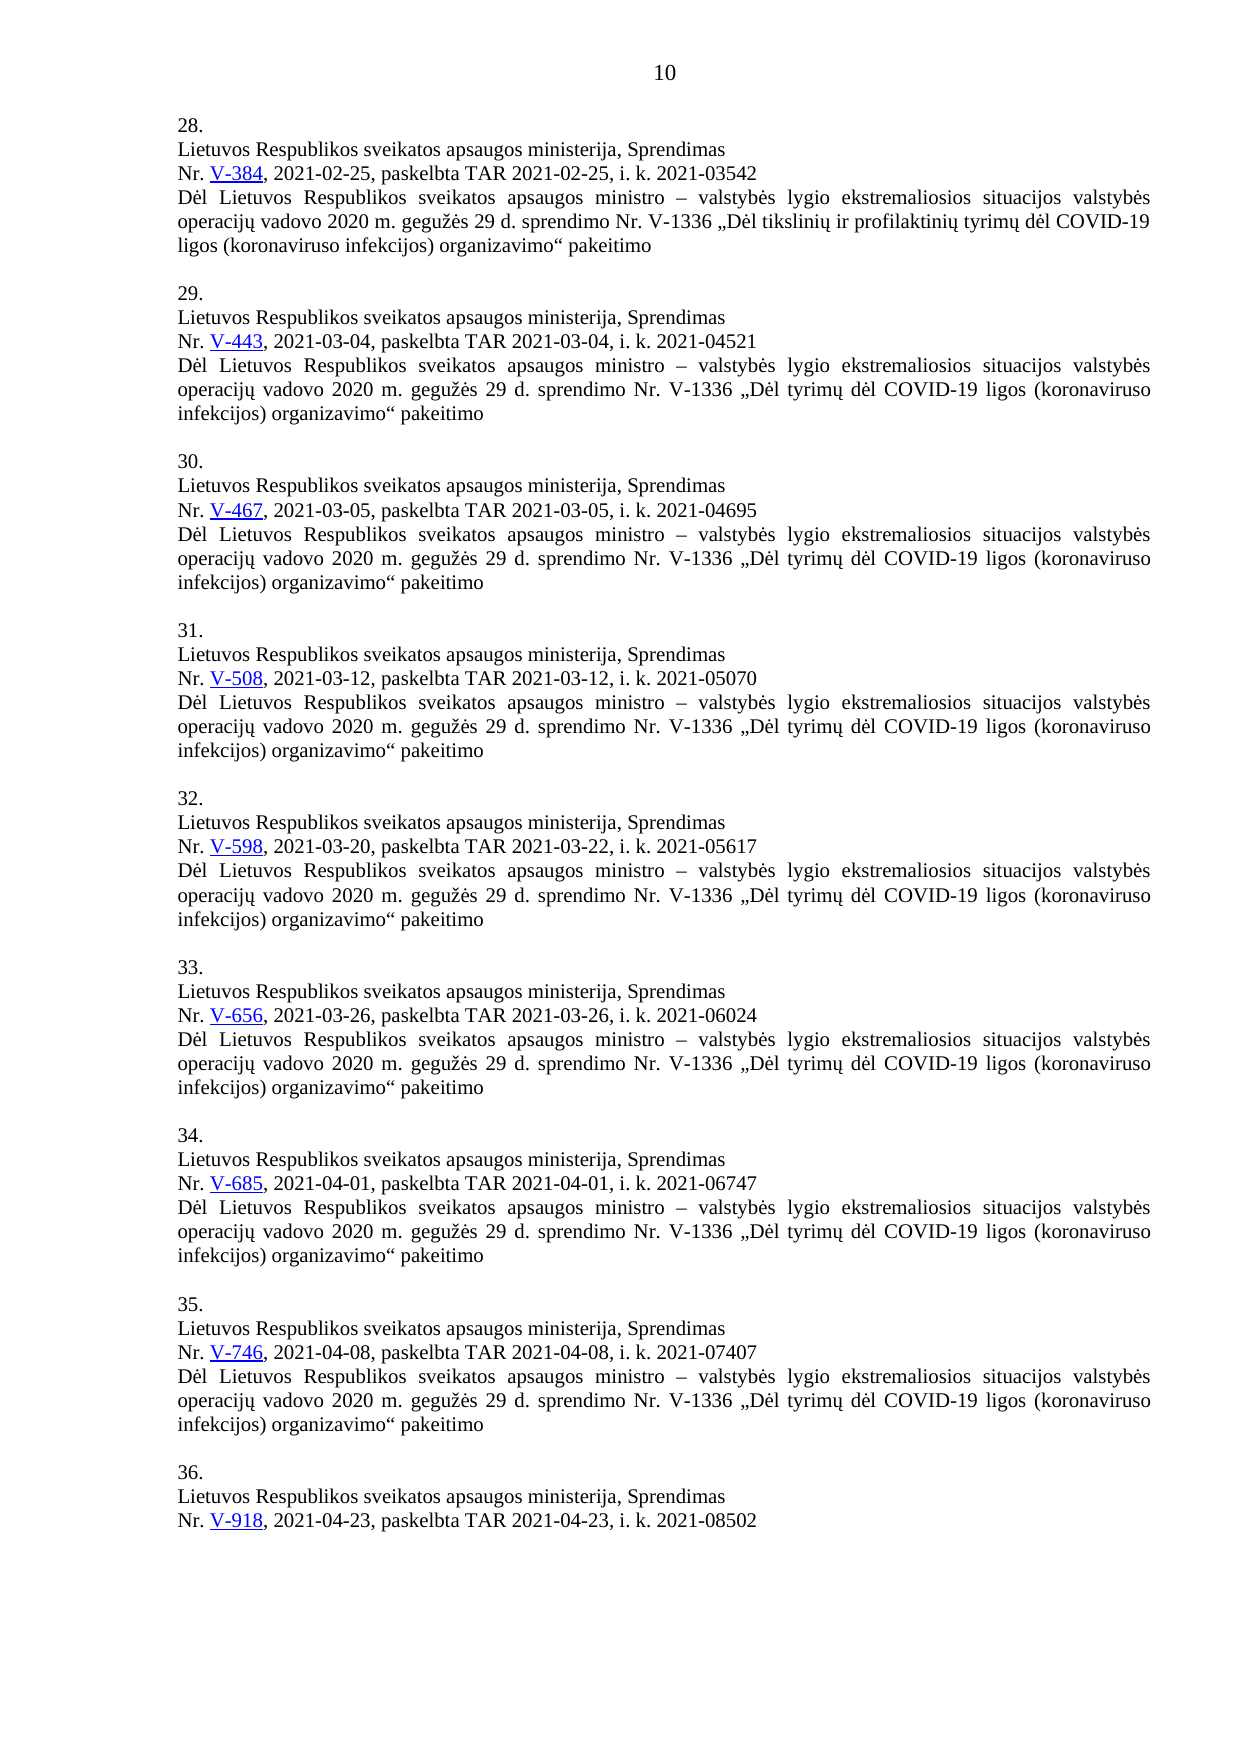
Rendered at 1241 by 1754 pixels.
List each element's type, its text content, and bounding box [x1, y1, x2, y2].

text Dėl Lietuvos Respublikos sveikatos apsaugos ministro – valstybės lygio ekstremaliosios situacijos valstybės operacijų vadovo 2020 m. gegužės 29 d. sprendimo Nr. V-1336 „Dėl tyrimų dėl COVID-19 ligos (koronaviruso infekcijos) organizavimo“ pakeitimo [177, 1027, 1152, 1099]
text 36. [177, 1460, 1152, 1484]
text Lietuvos Respublikos sveikatos apsaugos ministerija, Sprendimas [177, 642, 1152, 666]
text Nr. V-746, 2021-04-08, paskelbta TAR 2021-04-08, i. k. 2021-07407 [177, 1340, 1152, 1364]
text Dėl Lietuvos Respublikos sveikatos apsaugos ministro – valstybės lygio ekstremaliosios situacijos valstybės operacijų vadovo 2020 m. gegužės 29 d. sprendimo Nr. V-1336 „Dėl tikslinių ir profilaktinių tyrimų dėl COVID-19 ligos (koronaviruso infekcijos) organizavimo“ pakeitimo [177, 185, 1152, 257]
text 34. [177, 1123, 1152, 1147]
text Lietuvos Respublikos sveikatos apsaugos ministerija, Sprendimas [177, 1484, 1152, 1508]
text Nr. V-598, 2021-03-20, paskelbta TAR 2021-03-22, i. k. 2021-05617 [177, 834, 1152, 858]
text 29. [177, 281, 1152, 305]
text Lietuvos Respublikos sveikatos apsaugos ministerija, Sprendimas [177, 305, 1152, 329]
text 35. [177, 1292, 1152, 1316]
text Dėl Lietuvos Respublikos sveikatos apsaugos ministro – valstybės lygio ekstremaliosios situacijos valstybės operacijų vadovo 2020 m. gegužės 29 d. sprendimo Nr. V-1336 „Dėl tyrimų dėl COVID-19 ligos (koronaviruso infekcijos) organizavimo“ pakeitimo [177, 1195, 1152, 1267]
text Dėl Lietuvos Respublikos sveikatos apsaugos ministro – valstybės lygio ekstremaliosios situacijos valstybės operacijų vadovo 2020 m. gegužės 29 d. sprendimo Nr. V-1336 „Dėl tyrimų dėl COVID-19 ligos (koronaviruso infekcijos) organizavimo“ pakeitimo [177, 858, 1152, 931]
text Nr. V-467, 2021-03-05, paskelbta TAR 2021-03-05, i. k. 2021-04695 [177, 497, 1152, 522]
text Nr. V-918, 2021-04-23, paskelbta TAR 2021-04-23, i. k. 2021-08502 [177, 1508, 1152, 1532]
text Lietuvos Respublikos sveikatos apsaugos ministerija, Sprendimas [177, 473, 1152, 497]
text Dėl Lietuvos Respublikos sveikatos apsaugos ministro – valstybės lygio ekstremaliosios situacijos valstybės operacijų vadovo 2020 m. gegužės 29 d. sprendimo Nr. V-1336 „Dėl tyrimų dėl COVID-19 ligos (koronaviruso infekcijos) organizavimo“ pakeitimo [177, 353, 1152, 425]
text Lietuvos Respublikos sveikatos apsaugos ministerija, Sprendimas [177, 137, 1152, 161]
text Nr. V-443, 2021-03-04, paskelbta TAR 2021-03-04, i. k. 2021-04521 [177, 329, 1152, 353]
text 28. [177, 112, 1152, 137]
text 30. [177, 449, 1152, 473]
text Nr. V-656, 2021-03-26, paskelbta TAR 2021-03-26, i. k. 2021-06024 [177, 1003, 1152, 1027]
text Lietuvos Respublikos sveikatos apsaugos ministerija, Sprendimas [177, 810, 1152, 834]
text Dėl Lietuvos Respublikos sveikatos apsaugos ministro – valstybės lygio ekstremaliosios situacijos valstybės operacijų vadovo 2020 m. gegužės 29 d. sprendimo Nr. V-1336 „Dėl tyrimų dėl COVID-19 ligos (koronaviruso infekcijos) organizavimo“ pakeitimo [177, 1364, 1152, 1436]
text 32. [177, 786, 1152, 810]
text Nr. V-384, 2021-02-25, paskelbta TAR 2021-02-25, i. k. 2021-03542 [177, 161, 1152, 185]
text Dėl Lietuvos Respublikos sveikatos apsaugos ministro – valstybės lygio ekstremaliosios situacijos valstybės operacijų vadovo 2020 m. gegužės 29 d. sprendimo Nr. V-1336 „Dėl tyrimų dėl COVID-19 ligos (koronaviruso infekcijos) organizavimo“ pakeitimo [177, 690, 1152, 762]
text Nr. V-508, 2021-03-12, paskelbta TAR 2021-03-12, i. k. 2021-05070 [177, 666, 1152, 690]
text 31. [177, 618, 1152, 642]
text Lietuvos Respublikos sveikatos apsaugos ministerija, Sprendimas [177, 1316, 1152, 1340]
text Lietuvos Respublikos sveikatos apsaugos ministerija, Sprendimas [177, 979, 1152, 1003]
text Lietuvos Respublikos sveikatos apsaugos ministerija, Sprendimas [177, 1147, 1152, 1171]
text Nr. V-685, 2021-04-01, paskelbta TAR 2021-04-01, i. k. 2021-06747 [177, 1171, 1152, 1195]
text Dėl Lietuvos Respublikos sveikatos apsaugos ministro – valstybės lygio ekstremaliosios situacijos valstybės operacijų vadovo 2020 m. gegužės 29 d. sprendimo Nr. V-1336 „Dėl tyrimų dėl COVID-19 ligos (koronaviruso infekcijos) organizavimo“ pakeitimo [177, 522, 1152, 594]
text 33. [177, 955, 1152, 979]
